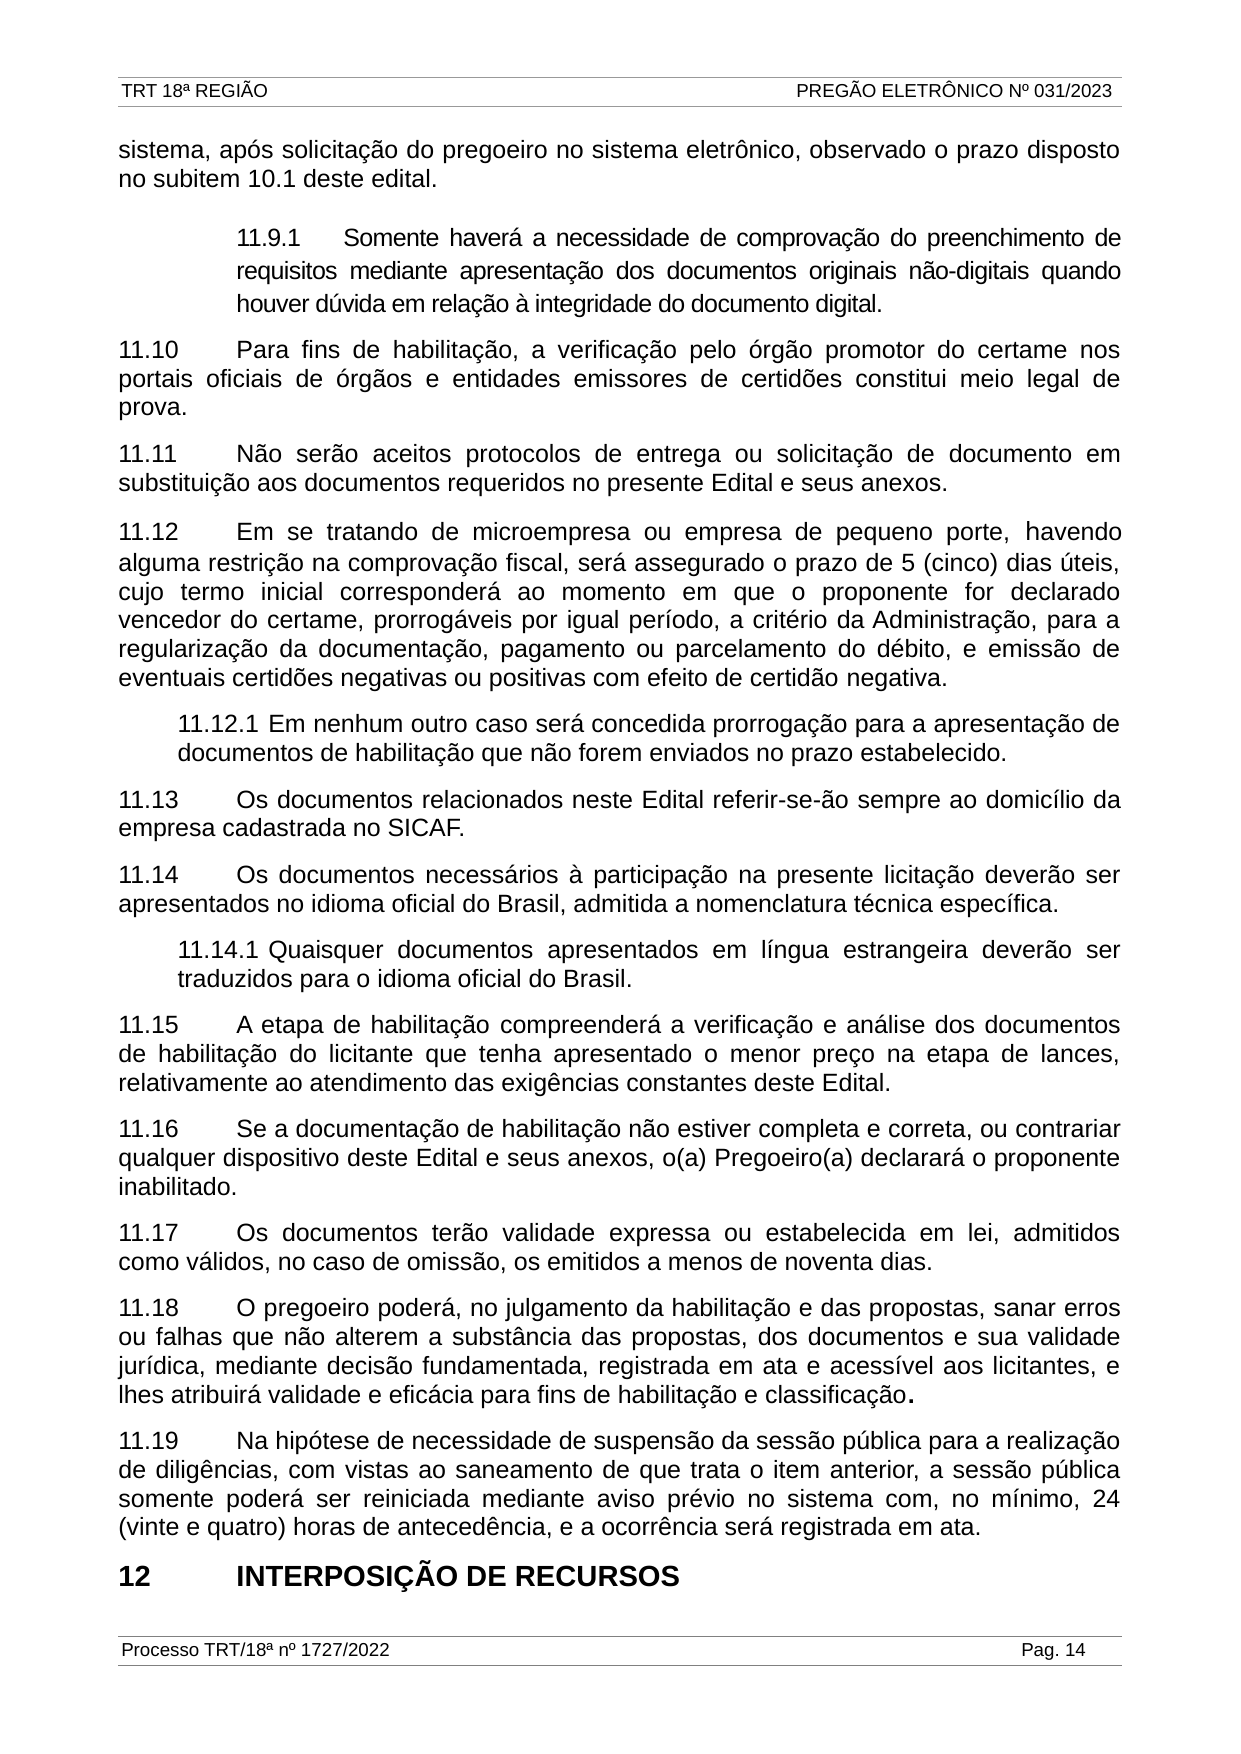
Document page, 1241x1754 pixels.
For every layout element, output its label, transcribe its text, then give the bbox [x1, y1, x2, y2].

text 11.18 O pregoeiro poderá, no julgamento da habilitação e das propostas, sanar erros ou falhas que não alterem a substância das propostas, dos documentos e sua validade jurídica, mediante decisão fundamentada, registrada em ata e acessível aos licitantes, e lhes atribuirá validade e eficácia para fins de habilitação e classificação. [118, 1293, 1122, 1408]
text sistema, após solicitação do pregoeiro no sistema eletrônico, observado o prazo disposto no subitem 10.1 deste edital. [118, 136, 1122, 193]
text 11.14.1 Quaisquer documentos apresentados em língua estrangeira deverão ser traduzidos para o idioma oficial do Brasil. [177, 935, 1122, 993]
text 11.13 Os documentos relacionados neste Edital referir-se-ão sempre ao domicílio da empresa cadastrada no SICAF. [118, 785, 1122, 842]
text 11.12 Em se tratando de microempresa ou empresa de pequeno porte, havendo alguma restrição na comprovação fiscal, será assegurado o prazo de 5 (cinco) dias úteis, cujo termo inicial corresponderá ao momento em que o proponente for declarado vencedor do certame, prorrogáveis por igual período, a critério da Administração, para a regularização da documentação, pagamento ou parcelamento do débito, e emissão de eventuais certidões negativas ou positivas com efeito de certidão negativa. [118, 514, 1122, 692]
text 11.17 Os documentos terão validade expressa ou estabelecida em lei, admitidos como válidos, no caso de omissão, os emitidos a menos de noventa dias. [118, 1218, 1122, 1276]
text 12 INTERPOSIÇÃO DE RECURSOS [118, 1559, 1122, 1592]
text 11.12.1 Em nenhum outro caso será concedida prorrogação para a apresentação de documentos de habilitação que não forem enviados no prazo estabelecido. [177, 709, 1122, 767]
text 11.19 Na hipótese de necessidade de suspensão da sessão pública para a realização de diligências, com vistas ao saneamento de que trata o item anterior, a sessão pública somente poderá ser reiniciada mediante aviso prévio no sistema com, no mínimo, 24 (vinte e quatro) horas de antecedência, e a ocorrência será registrada em ata. [118, 1426, 1122, 1541]
text 11.15 A etapa de habilitação compreenderá a verificação e análise dos documentos de habilitação do licitante que tenha apresentado o menor preço na etapa de lances, relativamente ao atendimento das exigências constantes deste Edital. [118, 1010, 1122, 1097]
text 11.11 Não serão aceitos protocolos de entrega ou solicitação de documento em substituição aos documentos requeridos no presente Edital e seus anexos. [118, 439, 1122, 496]
text 11.14 Os documentos necessários à participação na presente licitação deverão ser apresentados no idioma oficial do Brasil, admitida a nomenclatura técnica específica. [118, 860, 1122, 917]
text 11.16 Se a documentação de habilitação não estiver completa e correta, ou contrariar qualquer dispositivo deste Edital e seus anexos, o(a) Pregoeiro(a) declarará o proponente inabilitado. [118, 1114, 1122, 1201]
text 11.10 Para fins de habilitação, a verificação pelo órgão promotor do certame nos portais oficiais de órgãos e entidades emissores de certidões constitui meio legal de prova. [118, 335, 1122, 421]
list 11.9.1 Somente haverá a necessidade de comprovação do preenchimento de requisitos mediante apresentação dos documentos originais não-digitais quando houver dúvida em relação à integridade do documento digital. [236, 223, 1122, 318]
